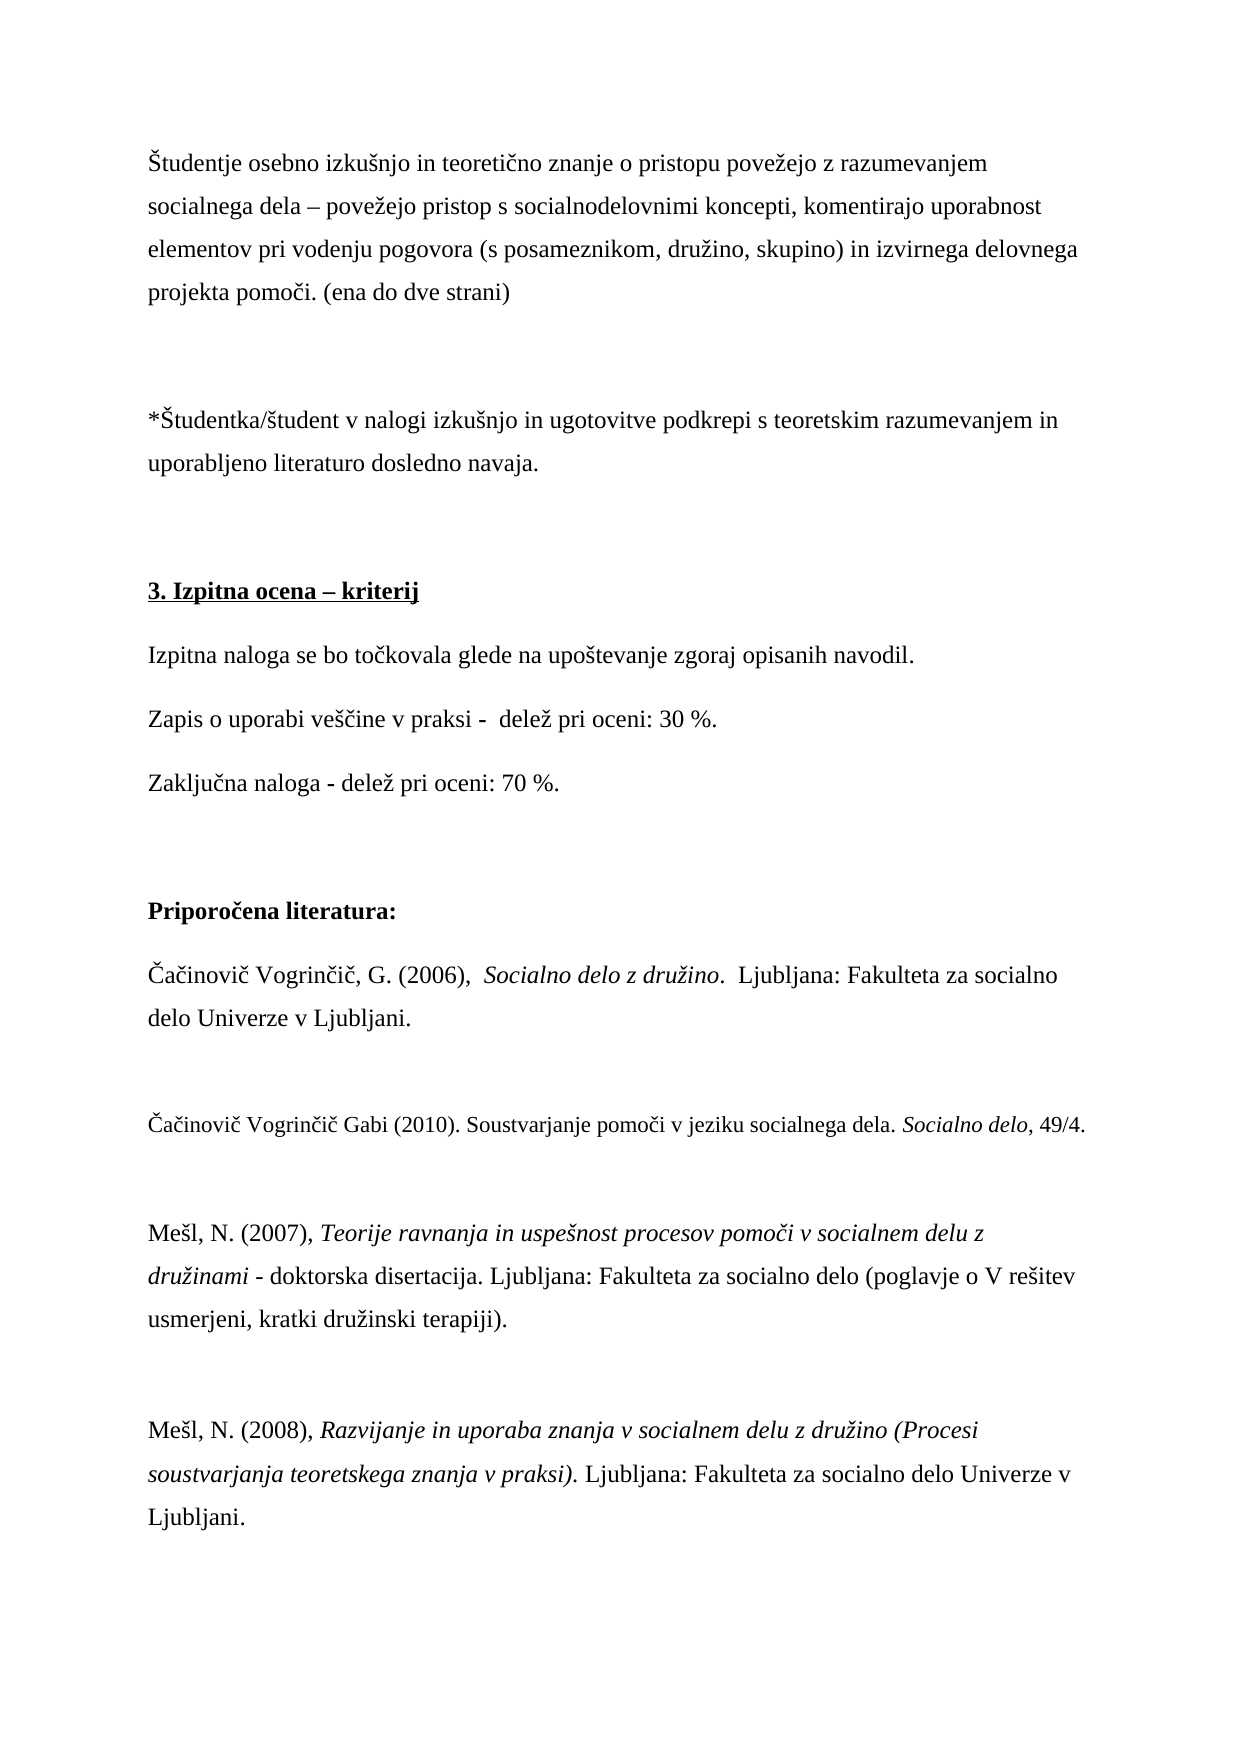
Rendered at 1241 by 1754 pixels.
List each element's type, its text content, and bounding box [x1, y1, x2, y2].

text Priporočena literatura: [148, 896, 1093, 924]
text Mešl, N. (2008), Razvijanje in uporaba znanja v socialnem delu z družino (Procesi soustvarjanja teoretskega znanja v praksi). Ljubljana: Fakulteta za socialno delo Univerze v Ljubljani. [148, 1416, 1093, 1531]
text Zaključna naloga - delež pri oceni: 70 %. [148, 768, 1093, 797]
text Zapis o uporabi veščine v praksi - delež pri oceni: 30 %. [148, 704, 1093, 733]
text *Študentka/študent v nalogi izkušnjo in ugotovitve podkrepi s teoretskim razumevanjem in uporabljeno literaturo dosledno navaja. [148, 405, 1093, 477]
text 3. Izpitna ocena – kriterij [148, 576, 1093, 605]
text Študentje osebno izkušnjo in teoretično znanje o pristopu povežejo z razumevanjem socialnega dela – povežejo pristop s socialnodelovnimi koncepti, komentirajo uporabnost elementov pri vodenju pogovora (s posameznikom, družino, skupino) in izvirnega delovnega projekta pomoči. (ena do dve strani) [148, 148, 1093, 306]
text Čačinovič Vogrinčič, G. (2006), Socialno delo z družino. Ljubljana: Fakulteta za socialno delo Univerze v Ljubljani. [148, 960, 1093, 1032]
text Čačinovič Vogrinčič Gabi (2010). Soustvarjanje pomoči v jeziku socialnega dela. Socialno delo, 49/4. [148, 1111, 1093, 1138]
text Mešl, N. (2007), Teorije ravnanja in uspešnost procesov pomoči v socialnem delu z družinami - doktorska disertacija. Ljubljana: Fakulteta za socialno delo (poglavje o V rešitev usmerjeni, kratki družinski terapiji). [148, 1218, 1093, 1333]
text Izpitna naloga se bo točkovala glede na upoštevanje zgoraj opisanih navodil. [148, 640, 1093, 669]
